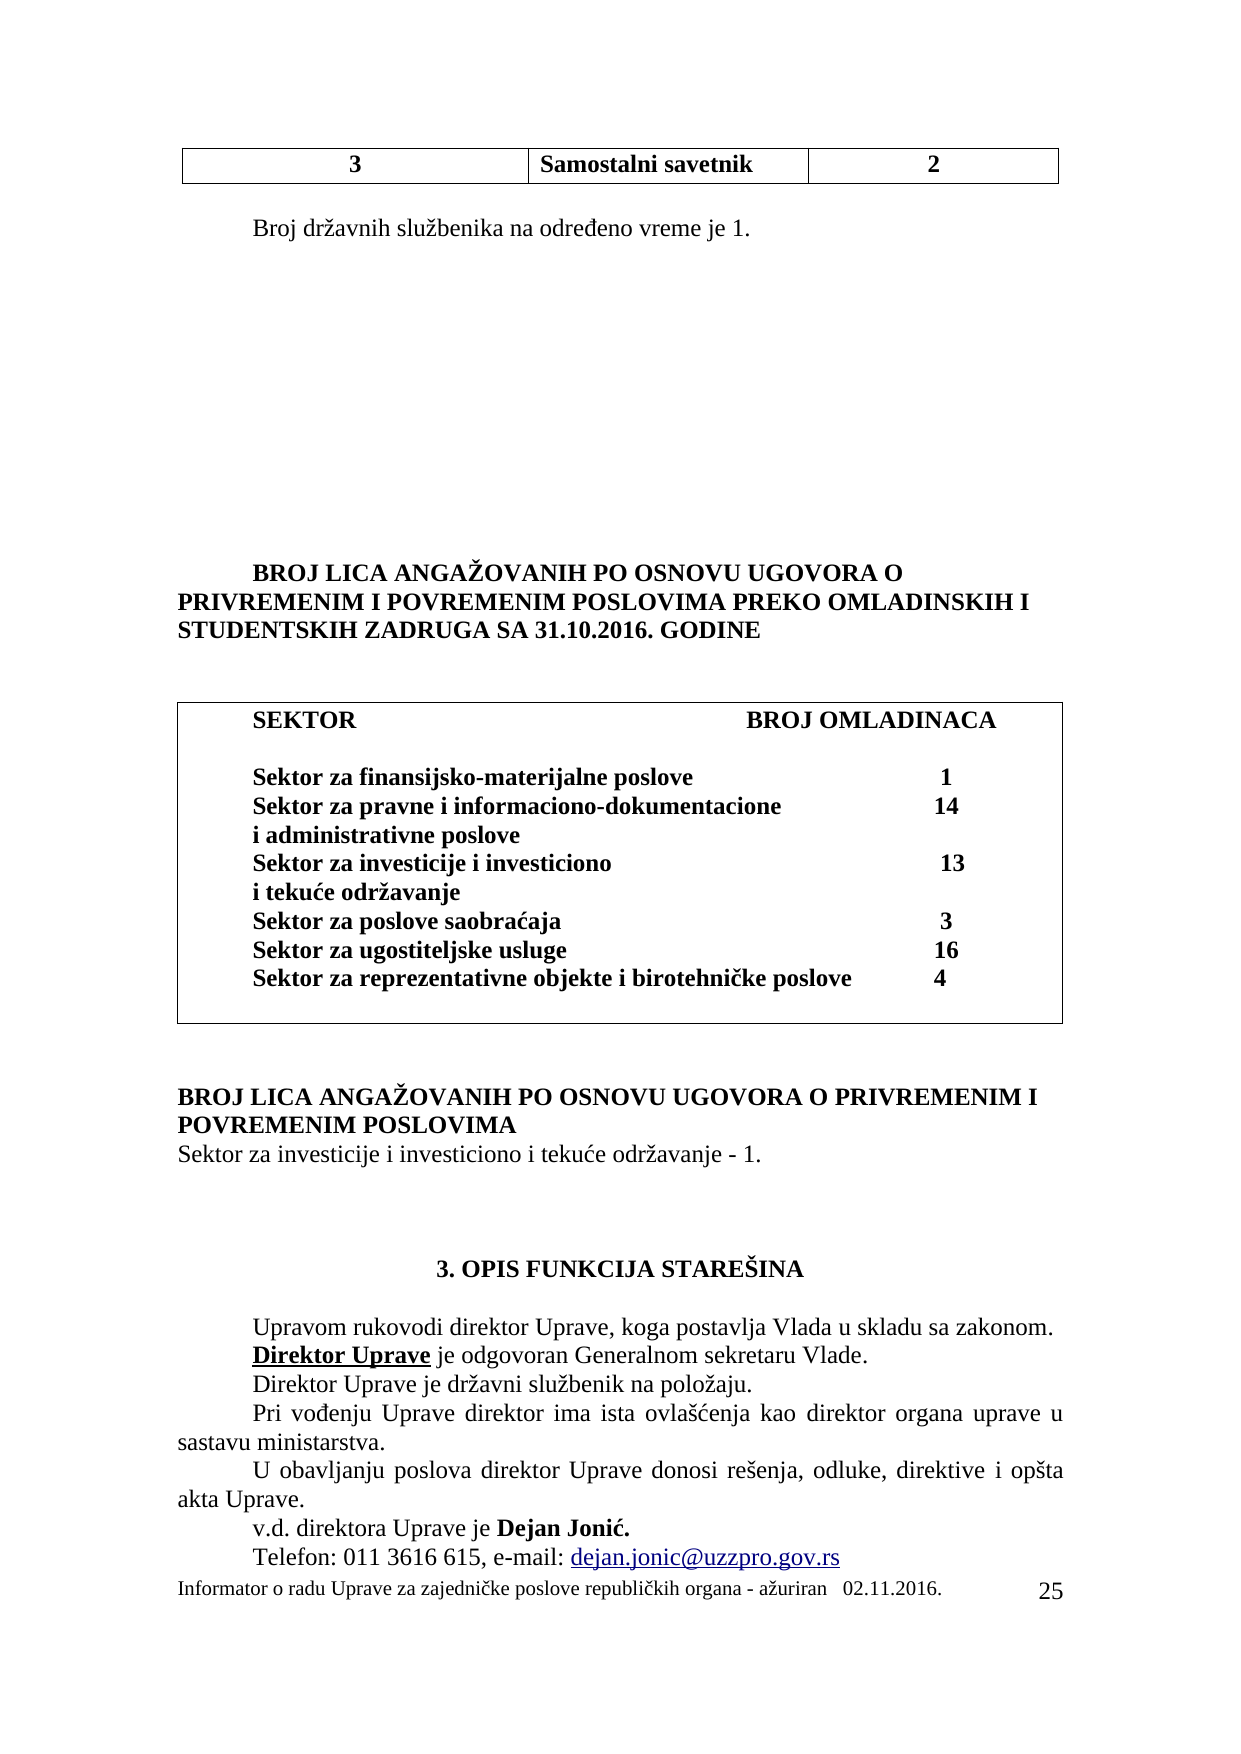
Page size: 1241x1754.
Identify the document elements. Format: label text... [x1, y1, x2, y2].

text Direktor Uprave je državni službenik na položaju. [177, 1369, 1063, 1398]
text Direktor Uprave je odgovoran Generalnom sekretaru Vlade. [177, 1340, 1063, 1369]
text Sektor za reprezentativne objekte i birotehničke poslove 4 [178, 960, 1062, 992]
text Pri vođenju Uprave direktor ima ista ovlašćenja kao direktor organa uprave u sastavu ministarstva. [177, 1398, 1063, 1455]
table_cell Samostalni savetnik [529, 149, 808, 183]
table_cell 2 [809, 149, 1058, 183]
text Sektor za pravne i informaciono-dokumentacione 14 [178, 788, 1062, 817]
text i tekuće održavanje [178, 874, 1062, 903]
table_cell 3 [183, 149, 528, 183]
text Sektor za investicije i investiciono 13 [178, 845, 1062, 874]
text Sektor za ugostitelјske usluge 16 [178, 932, 1062, 960]
text U obavlјanju poslova direktor Uprave donosi rešenja, odluke, direktive i opšta akta Uprave. [177, 1455, 1063, 1513]
text v.d. direktora Uprave je Dejan Jonić. [177, 1513, 1063, 1542]
text SEKTOR BROJ OMLADINACA [178, 703, 1062, 733]
text Telefon: 011 3616 615, e-mail: dejan.jonic@uzzpro.gov.rs [177, 1542, 1063, 1570]
text BROJ LICA ANGAŽOVANIH PO OSNOVU UGOVORA O PRIVREMENIM I POVREMENIM POSLOVIMA PREKO OMLADINSKIH I STUDENTSKIH ZADRUGA SA 31.10.2016. GODINE [177, 558, 1063, 644]
text i administrativne poslove [178, 817, 1062, 845]
text Sektor za finansijsko-materijalne poslove 1 [178, 759, 1062, 788]
text Sektor za poslove saobraćaja 3 [178, 903, 1062, 932]
text 3. OPIS FUNKCIJA STAREŠINA [177, 1254, 1063, 1283]
text Upravom rukovodi direktor Uprave, koga postavlјa Vlada u skladu sa zakonom. [177, 1312, 1063, 1340]
text Broj državnih službenika na određeno vreme je 1. [177, 213, 1063, 242]
text BROJ LICA ANGAŽOVANIH PO OSNOVU UGOVORA O PRIVREMENIM I POVREMENIM POSLOVIMA Sektor za investicije i investiciono i tekuće održavanje - 1. [177, 1082, 1063, 1168]
